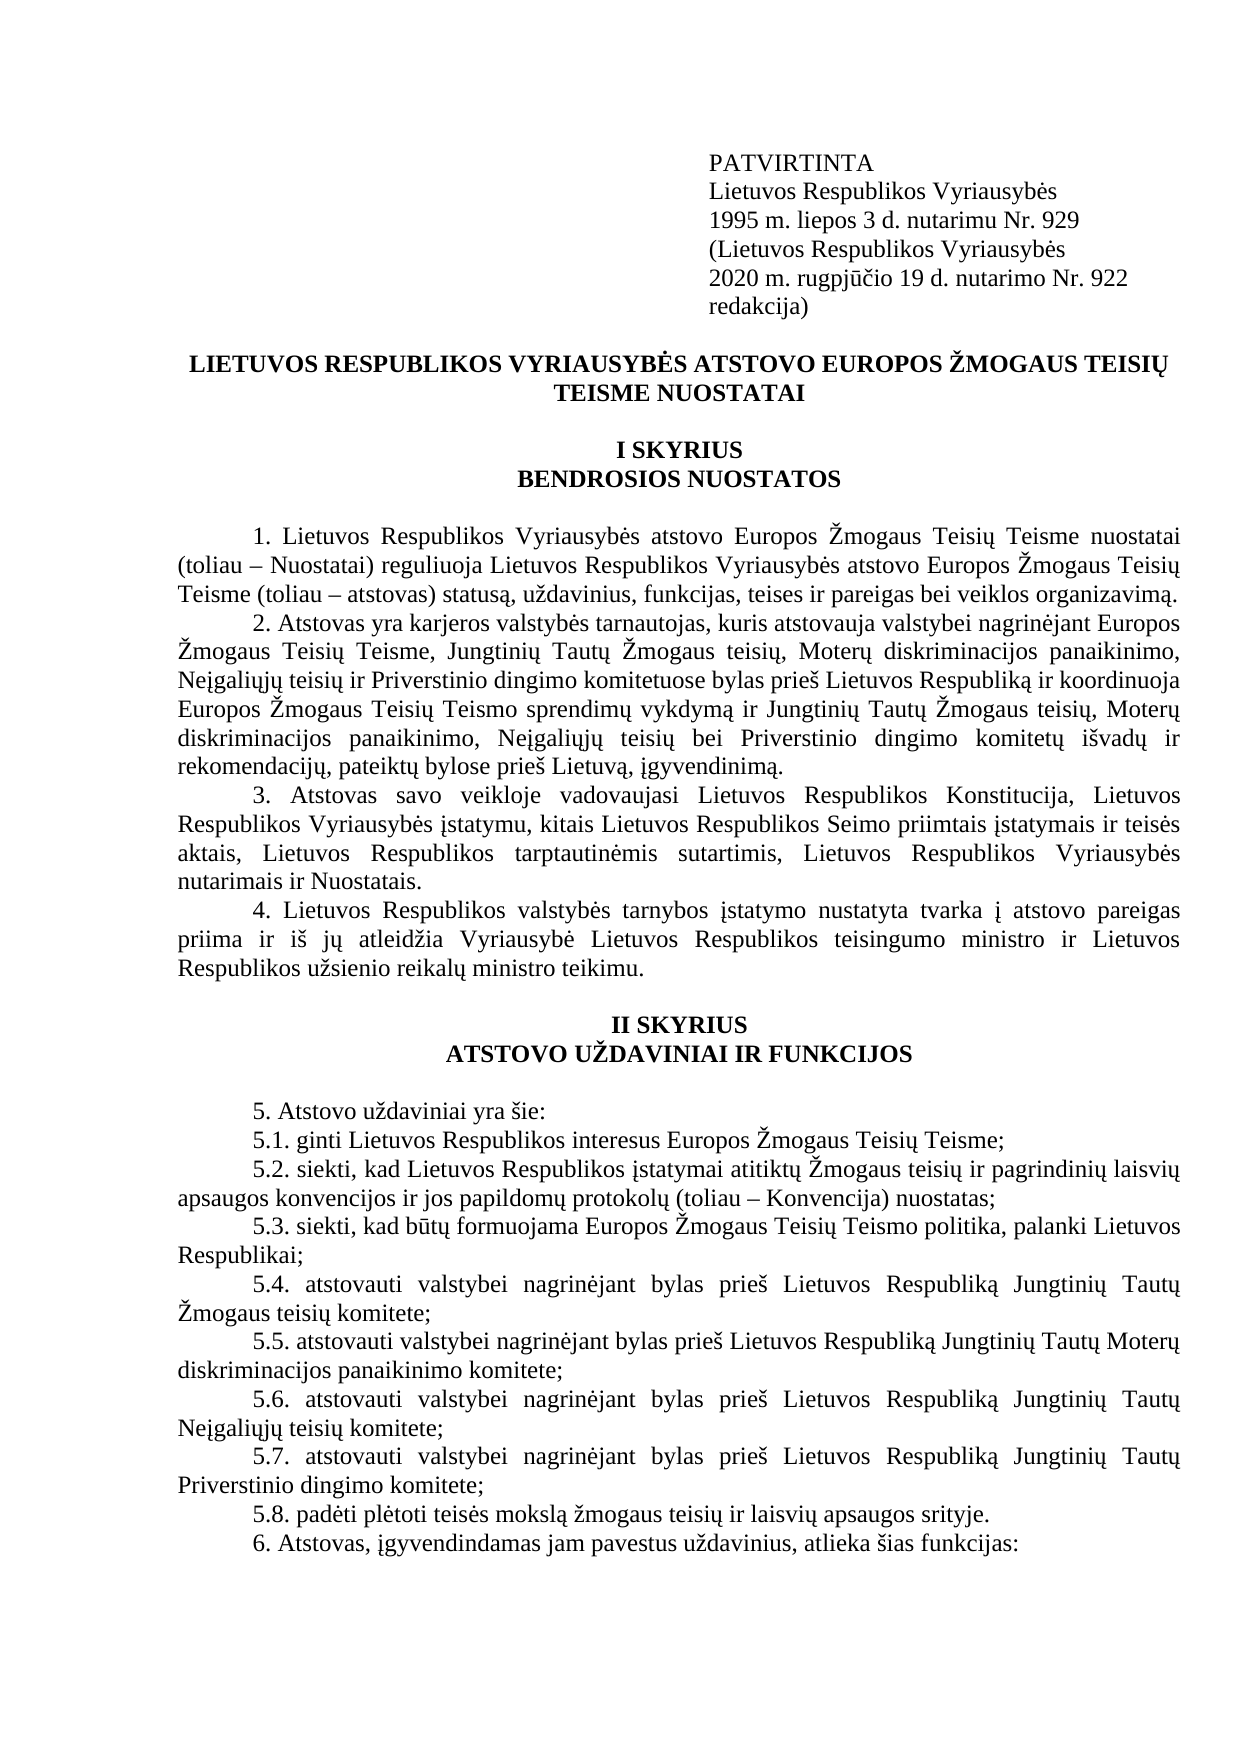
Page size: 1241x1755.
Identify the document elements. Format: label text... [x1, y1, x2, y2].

text I SKYRIUS [177, 435, 1181, 464]
text 5.8. padėti plėtoti teisės mokslą žmogaus teisių ir laisvių apsaugos srityje. [177, 1499, 1181, 1528]
text 4. Lietuvos Respublikos valstybės tarnybos įstatymo nustatyta tvarka į atstovo pareigas priima ir iš jų atleidžia Vyriausybė Lietuvos Respublikos teisingumo ministro ir Lietuvos Respublikos užsienio reikalų ministro teikimu. [177, 895, 1181, 981]
text Lietuvos Respublikos Vyriausybės ATSTOVO EUROPOS ŽMOGAUS TEISIŲ TEISME NUOSTATAI [177, 349, 1181, 406]
text Patvirtinta [709, 148, 1181, 176]
text ATSTOVO UŽDAVINIAI IR FUNKCIJOS [177, 1039, 1181, 1068]
text II SKYRIUS [177, 1010, 1181, 1039]
text 5.1. ginti Lietuvos Respublikos interesus Europos Žmogaus Teisių Teisme; [177, 1125, 1181, 1154]
text 5.2. siekti, kad Lietuvos Respublikos įstatymai atitiktų Žmogaus teisių ir pagrindinių laisvių apsaugos konvencijos ir jos papildomų protokolų (toliau – Konvencija) nuostatas; [177, 1154, 1181, 1211]
text Lietuvos Respublikos Vyriausybės 1995 m. liepos 3 d. nutarimu Nr. 929 (Lietuvos Respublikos Vyriausybės 2020 m. rugpjūčio 19 d. nutarimo Nr. 922 redakcija) [709, 176, 1181, 320]
text 5.5. atstovauti valstybei nagrinėjant bylas prieš Lietuvos Respubliką Jungtinių Tautų Moterų diskriminacijos panaikinimo komitete; [177, 1326, 1181, 1384]
text 1. Lietuvos Respublikos Vyriausybės atstovo Europos Žmogaus Teisių Teisme nuostatai (toliau – Nuostatai) reguliuoja Lietuvos Respublikos Vyriausybės atstovo Europos Žmogaus Teisių Teisme (toliau – atstovas) statusą, uždavinius, funkcijas, teises ir pareigas bei veiklos organizavimą. [177, 521, 1181, 608]
text 2. Atstovas yra karjeros valstybės tarnautojas, kuris atstovauja valstybei nagrinėjant Europos Žmogaus Teisių Teisme, Jungtinių Tautų Žmogaus teisių, Moterų diskriminacijos panaikinimo, Neįgaliųjų teisių ir Priverstinio dingimo komitetuose bylas prieš Lietuvos Respubliką ir koordinuoja Europos Žmogaus Teisių Teismo sprendimų vykdymą ir Jungtinių Tautų Žmogaus teisių, Moterų diskriminacijos panaikinimo, Neįgaliųjų teisių bei Priverstinio dingimo komitetų išvadų ir rekomendacijų, pateiktų bylose prieš Lietuvą, įgyvendinimą. [177, 608, 1181, 780]
text 5. Atstovo uždaviniai yra šie: [177, 1096, 1181, 1125]
text 6. Atstovas, įgyvendindamas jam pavestus uždavinius, atlieka šias funkcijas: [177, 1528, 1181, 1556]
text 5.3. siekti, kad būtų formuojama Europos Žmogaus Teisių Teismo politika, palanki Lietuvos Respublikai; [177, 1211, 1181, 1269]
text BENDROSIOS NUOSTATOS [177, 464, 1181, 493]
text 5.4. atstovauti valstybei nagrinėjant bylas prieš Lietuvos Respubliką Jungtinių Tautų Žmogaus teisių komitete; [177, 1269, 1181, 1326]
text 5.7. atstovauti valstybei nagrinėjant bylas prieš Lietuvos Respubliką Jungtinių Tautų Priverstinio dingimo komitete; [177, 1441, 1181, 1499]
text 5.6. atstovauti valstybei nagrinėjant bylas prieš Lietuvos Respubliką Jungtinių Tautų Neįgaliųjų teisių komitete; [177, 1384, 1181, 1441]
text 3. Atstovas savo veikloje vadovaujasi Lietuvos Respublikos Konstitucija, Lietuvos Respublikos Vyriausybės įstatymu, kitais Lietuvos Respublikos Seimo priimtais įstatymais ir teisės aktais, Lietuvos Respublikos tarptautinėmis sutartimis, Lietuvos Respublikos Vyriausybės nutarimais ir Nuostatais. [177, 780, 1181, 895]
